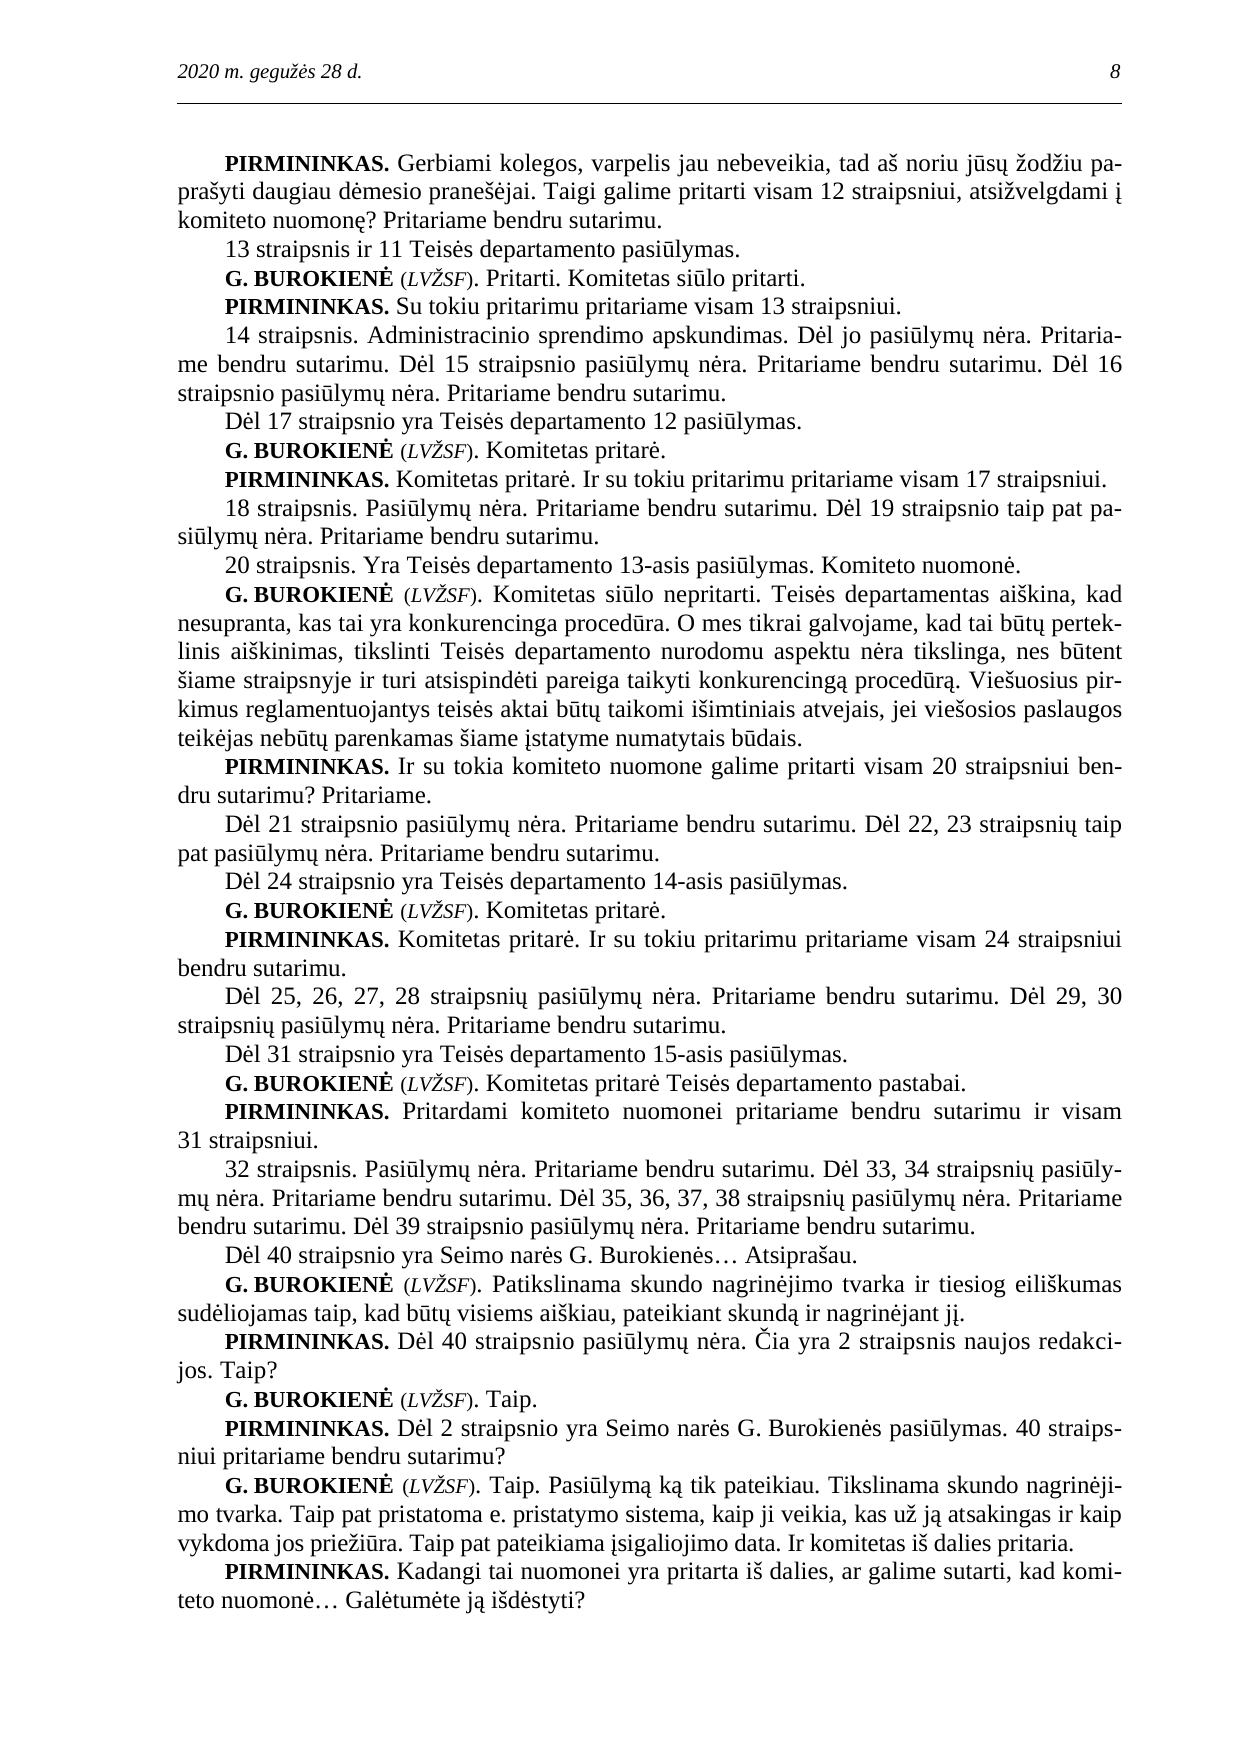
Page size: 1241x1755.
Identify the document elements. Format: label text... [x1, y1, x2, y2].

text G. BUROKIENĖ (LVŽSF). Pa­tiks­li­na­ma skun­do nag­ri­nė­ji­mo tvar­ka ir tie­siog ei­liš­ku­mas su­dė­lio­ja­mas taip, kad bū­tų vi­siems aiš­kiau, pa­tei­kiant skun­dą ir nag­ri­nė­jant jį. [177, 1269, 1122, 1326]
text PIRMININKAS. Ko­mi­te­tas pri­ta­rė. Ir su to­kiu pri­ta­ri­mu pri­ta­ria­me vi­sam 17 straips­niui. [177, 464, 1122, 493]
text Dėl 17 straips­nio yra Tei­sės de­par­ta­men­to 12 pa­siū­ly­mas. [177, 406, 1122, 435]
text G. BUROKIENĖ (LVŽSF). Pri­tar­ti. Ko­mi­te­tas siū­lo pri­tar­ti. [177, 263, 1122, 291]
text G. BUROKIENĖ (LVŽSF). Taip. Pa­siū­ly­mą ką tik pa­tei­kiau. Tiks­li­na­ma skun­do nag­ri­nė­ji­mo tvar­ka. Taip pat pri­sta­to­ma e. pri­sta­ty­mo sis­te­ma, kaip ji vei­kia, kas už ją at­sa­kin­gas ir kaip vyk­do­ma jos prie­žiū­ra. Taip pat pa­tei­kia­ma įsi­ga­lio­ji­mo da­ta. Ir ko­mi­te­tas iš da­lies pri­ta­ria. [177, 1470, 1122, 1556]
text PIRMININKAS. Dėl 40 straips­nio pa­siū­ly­mų nė­ra. Čia yra 2 straips­nis nau­jos re­dak­ci­jos. Taip? [177, 1326, 1122, 1384]
text 20 straips­nis. Yra Tei­sės de­par­ta­men­to 13-asis pa­siū­ly­mas. Ko­mi­te­to nuo­mo­nė. [177, 550, 1122, 579]
text G. BUROKIENĖ (LVŽSF). Ko­mi­te­tas pri­ta­rė. [177, 895, 1122, 924]
text Dėl 31 straips­nio yra Tei­sės de­par­ta­men­to 15-asis pa­siū­ly­mas. [177, 1039, 1122, 1068]
text PIRMININKAS. Dėl 2 straips­nio yra Sei­mo na­rės G. Bu­ro­kie­nės pa­siū­ly­mas. 40 straips­niui pri­ta­ria­me ben­dru su­ta­ri­mu? [177, 1413, 1122, 1470]
text 14 straips­nis. Ad­mi­nist­ra­ci­nio spren­di­mo ap­skun­di­mas. Dėl jo pa­siū­ly­mų nė­ra. Pri­ta­ria­me ben­dru su­ta­ri­mu. Dėl 15 straips­nio pa­siū­ly­mų nė­ra. Pri­ta­ria­me ben­dru su­ta­ri­mu. Dėl 16 straips­nio pa­siū­ly­mų nė­ra. Pri­ta­ria­me ben­dru su­ta­ri­mu. [177, 320, 1122, 406]
text Dėl 21 straips­nio pa­siū­ly­mų nė­ra. Pri­ta­ria­me ben­dru su­ta­ri­mu. Dėl 22, 23 straips­nių taip pat pa­siū­ly­mų nė­ra. Pri­ta­ria­me ben­dru su­ta­ri­mu. [177, 809, 1122, 866]
text PIRMININKAS. Ko­mi­te­tas pri­ta­rė. Ir su to­kiu pri­ta­ri­mu pri­ta­ria­me vi­sam 24 straips­niui ben­dru su­ta­ri­mu. [177, 924, 1122, 981]
text G. BUROKIENĖ (LVŽSF). Ko­mi­te­tas siū­lo ne­pri­tar­ti. Tei­sės de­par­ta­men­tas aiš­ki­na, kad ne­su­pran­ta, kas tai yra kon­ku­ren­cin­ga pro­ce­dū­ra. O mes tik­rai gal­vo­ja­me, kad tai bū­tų per­tek­li­nis aiš­ki­ni­mas, tiks­lin­ti Tei­sės de­par­ta­men­to nu­ro­do­mu as­pek­tu nė­ra tiks­lin­ga, nes bū­tent šia­me straips­ny­je ir tu­ri at­si­spin­dė­ti pa­rei­ga tai­ky­ti kon­ku­ren­cin­gą pro­ce­dū­rą. Vie­šuo­sius pir­ki­mus reg­la­men­tuo­jan­tys tei­sės ak­tai bū­tų tai­ko­mi iš­im­ti­niais at­ve­jais, jei vie­šo­sios pa­slau­gos tei­kė­jas ne­bū­tų pa­ren­ka­mas šia­me įsta­ty­me nu­ma­ty­tais bū­dais. [177, 579, 1122, 751]
text PIRMININKAS. Ir su to­kia ko­mi­te­to nuo­mo­ne ga­li­me pri­tar­ti vi­sam 20 straips­niui ben­dru su­ta­ri­mu? Pri­ta­ria­me. [177, 751, 1122, 809]
text PIRMININKAS. Ger­bia­mi ko­le­gos, var­pe­lis jau ne­be­vei­kia, tad aš no­riu jū­sų žo­džiu pa­pra­šy­ti dau­giau dė­me­sio pra­ne­šė­jai. Tai­gi ga­li­me pri­tar­ti vi­sam 12 straips­niui, at­si­žvelg­da­mi į ko­mi­te­to nuo­mo­nę? Pri­ta­ria­me ben­dru su­ta­ri­mu. [177, 148, 1122, 234]
text 18 straips­nis. Pa­siū­ly­mų nė­ra. Pri­ta­ria­me ben­dru su­ta­ri­mu. Dėl 19 straips­nio taip pat pa­siū­ly­mų nė­ra. Pri­ta­ria­me ben­dru su­ta­ri­mu. [177, 493, 1122, 550]
text Dėl 25, 26, 27, 28 straips­nių pa­siū­ly­mų nė­ra. Pri­ta­ria­me ben­dru su­ta­ri­mu. Dėl 29, 30 straips­nių pa­siū­ly­mų nė­ra. Pri­ta­ria­me ben­dru su­ta­ri­mu. [177, 981, 1122, 1039]
text G. BUROKIENĖ (LVŽSF). Ko­mi­te­tas pri­ta­rė Tei­sės de­par­ta­men­to pa­sta­bai. [177, 1068, 1122, 1096]
text PIRMININKAS. Pri­tar­da­mi ko­mi­te­to nuo­mo­nei pri­ta­ria­me ben­dru su­ta­ri­mu ir vi­sam 31 straips­niui. [177, 1096, 1122, 1154]
text Dėl 40 straips­nio yra Sei­mo na­rės G. Bu­ro­kie­nės… At­si­pra­šau. [177, 1240, 1122, 1269]
text 13 straips­nis ir 11 Tei­sės de­par­ta­men­to pa­siū­ly­mas. [177, 234, 1122, 263]
text G. BUROKIENĖ (LVŽSF). Ko­mi­te­tas pri­ta­rė. [177, 435, 1122, 464]
text G. BUROKIENĖ (LVŽSF). Taip. [177, 1384, 1122, 1413]
text Dėl 24 straips­nio yra Tei­sės de­par­ta­men­to 14-asis pa­siū­ly­mas. [177, 866, 1122, 895]
text 32 straips­nis. Pa­siū­ly­mų nė­ra. Pri­ta­ria­me ben­dru su­ta­ri­mu. Dėl 33, 34 straips­nių pa­siū­ly­mų nė­ra. Pri­ta­ria­me ben­dru su­ta­ri­mu. Dėl 35, 36, 37, 38 straips­nių pa­siū­ly­mų nė­ra. Pri­ta­ria­me ben­dru su­ta­ri­mu. Dėl 39 straips­nio pa­siū­ly­mų nė­ra. Pri­ta­ria­me ben­dru su­ta­ri­mu. [177, 1154, 1122, 1240]
text PIRMININKAS. Ka­dan­gi tai nuo­mo­nei yra pri­tar­ta iš da­lies, ar ga­li­me su­tar­ti, kad ko­mi­te­to nuo­mo­nė… Ga­lė­tu­mė­te ją iš­dės­ty­ti? [177, 1556, 1122, 1614]
text PIRMININKAS. Su to­kiu pri­ta­ri­mu pri­ta­ria­me vi­sam 13 straips­niui. [177, 291, 1122, 320]
